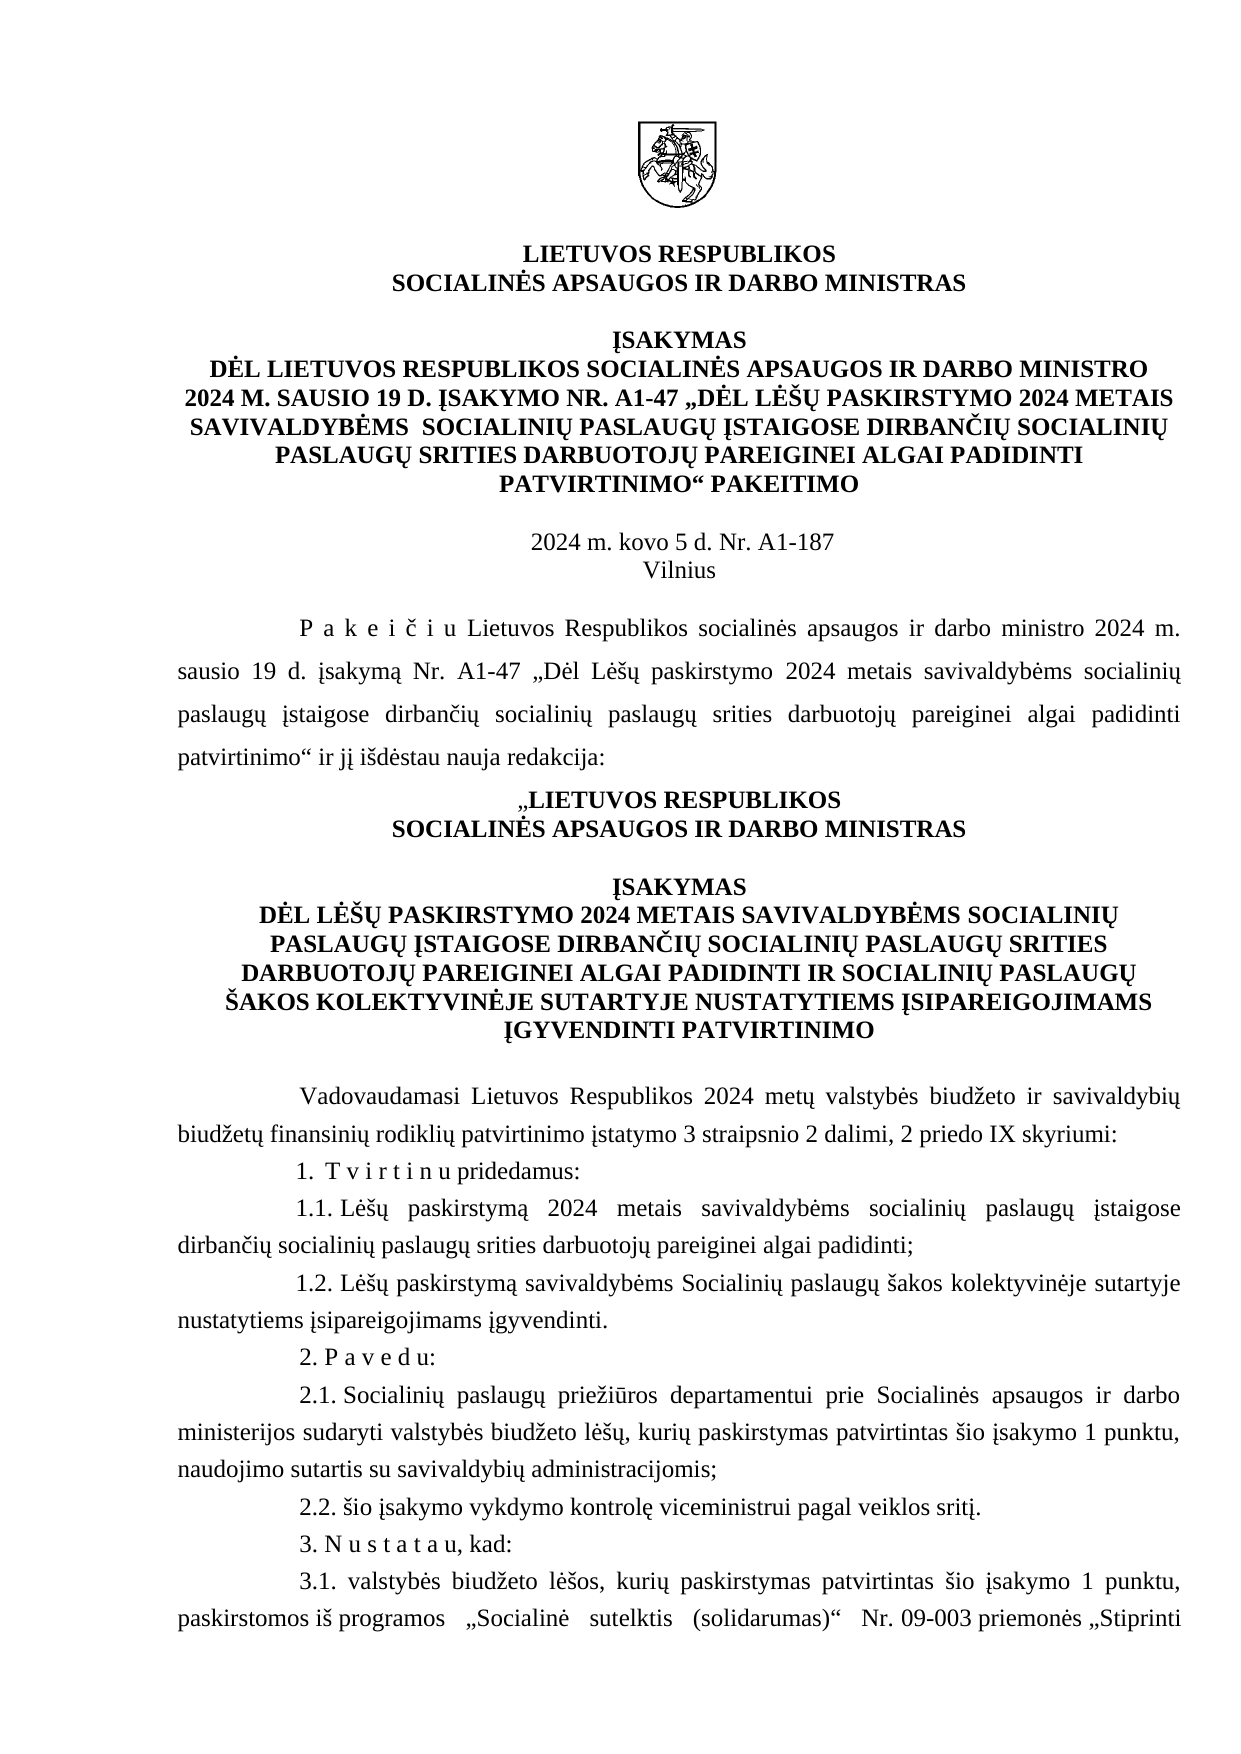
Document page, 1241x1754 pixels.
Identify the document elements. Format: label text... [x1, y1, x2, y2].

text Vadovaudamasi Lietuvos Respublikos 2024 metų valstybės biudžeto ir savivaldybių biudžetų finansinių rodiklių patvirtinimo įstatymo 3 straipsnio 2 dalimi, 2 priedo IX skyriumi: [177, 1073, 1181, 1147]
text 2.2. šio įsakymo vykdymo kontrolę viceministrui pagal veiklos sritį. [177, 1483, 1181, 1520]
text DĖL LĖŠŲ PASKIRSTYMO 2024 METAIS SAVIVALDYBĖMS SOCIALINIŲ PASLAUGŲ ĮSTAIGOSE DIRBANČIŲ SOCIALINIŲ PASLAUGŲ SRITIES DARBUOTOJŲ PAREIGINEI ALGAI PADIDINTI IR SOCIALINIŲ PASLAUGŲ ŠAKOS KOLEKTYVINĖJE SUTARTYJE NUSTATYTIEMS ĮSIPAREIGOJIMAMS ĮGYVENDINTI PATVIRTINIMO [197, 900, 1181, 1044]
text Vilnius [177, 555, 1181, 584]
text „LIETUVOS RESPUBLIKOS [177, 785, 1181, 814]
text SOCIALINĖS APSAUGOS IR DARBO MINISTRAS [177, 268, 1181, 297]
text 2024 m. kovo 5 d. Nr. A1-187 [177, 527, 1181, 555]
text 1.2. Lėšų paskirstymą savivaldybėms Socialinių paslaugų šakos kolektyvinėje sutartyje nustatytiems įsipareigojimams įgyvendinti. [177, 1259, 1181, 1334]
text ĮSAKYMAS [177, 325, 1181, 354]
text 1. T v i r t i n u pridedamus: [295, 1147, 1181, 1185]
text 1.1. Lėšų paskirstymą 2024 metais savivaldybėms socialinių paslaugų įstaigose dirbančių socialinių paslaugų srities darbuotojų pareiginei algai padidinti; [177, 1185, 1181, 1259]
text SOCIALINĖS APSAUGOS IR DARBO MINISTRAS [177, 814, 1181, 843]
text P a k e i č i u Lietuvos Respublikos socialinės apsaugos ir darbo ministro 2024 m. sausio 19 d. įsakymą Nr. A1-47 „Dėl Lėšų paskirstymo 2024 metais savivaldybėms socialinių paslaugų įstaigose dirbančių socialinių paslaugų srities darbuotojų pareiginei algai padidinti patvirtinimo“ ir jį išdėstau nauja redakcija: [177, 613, 1181, 771]
text DĖL LIETUVOS RESPUBLIKOS SOCIALINĖS APSAUGOS IR DARBO MINISTRO [177, 354, 1181, 383]
text ĮSAKYMAS [177, 872, 1181, 900]
text 2. Pavedu: [177, 1334, 1181, 1371]
text 2024 M. SAUSIO 19 D. ĮSAKYMO NR. A1-47 „DĖL LĖŠŲ PASKIRSTYMO 2024 METAIS SAVIVALDYBĖMS SOCIALINIŲ PASLAUGŲ ĮSTAIGOSE DIRBANČIŲ SOCIALINIŲ PASLAUGŲ SRITIES DARBUOTOJŲ PAREIGINEI ALGAI PADIDINTI PATVIRTINIMO“ PAKEITIMO [177, 383, 1181, 498]
text 3.1. valstybės biudžeto lėšos, kurių paskirstymas patvirtintas šio įsakymo 1 punktu, paskirstomos iš programos „Socialinė sutelktis (solidarumas)“ Nr. 09-003 priemonės „Stiprinti [177, 1558, 1181, 1632]
text 3. N u s t a t a u, kad: [177, 1520, 1181, 1558]
text LIETUVOS RESPUBLIKOS [177, 239, 1181, 268]
text 2.1. Socialinių paslaugų priežiūros departamentui prie Socialinės apsaugos ir darbo ministerijos sudaryti valstybės biudžeto lėšų, kurių paskirstymas patvirtintas šio įsakymo 1 punktu, naudojimo sutartis su savivaldybių administracijomis; [177, 1371, 1181, 1483]
